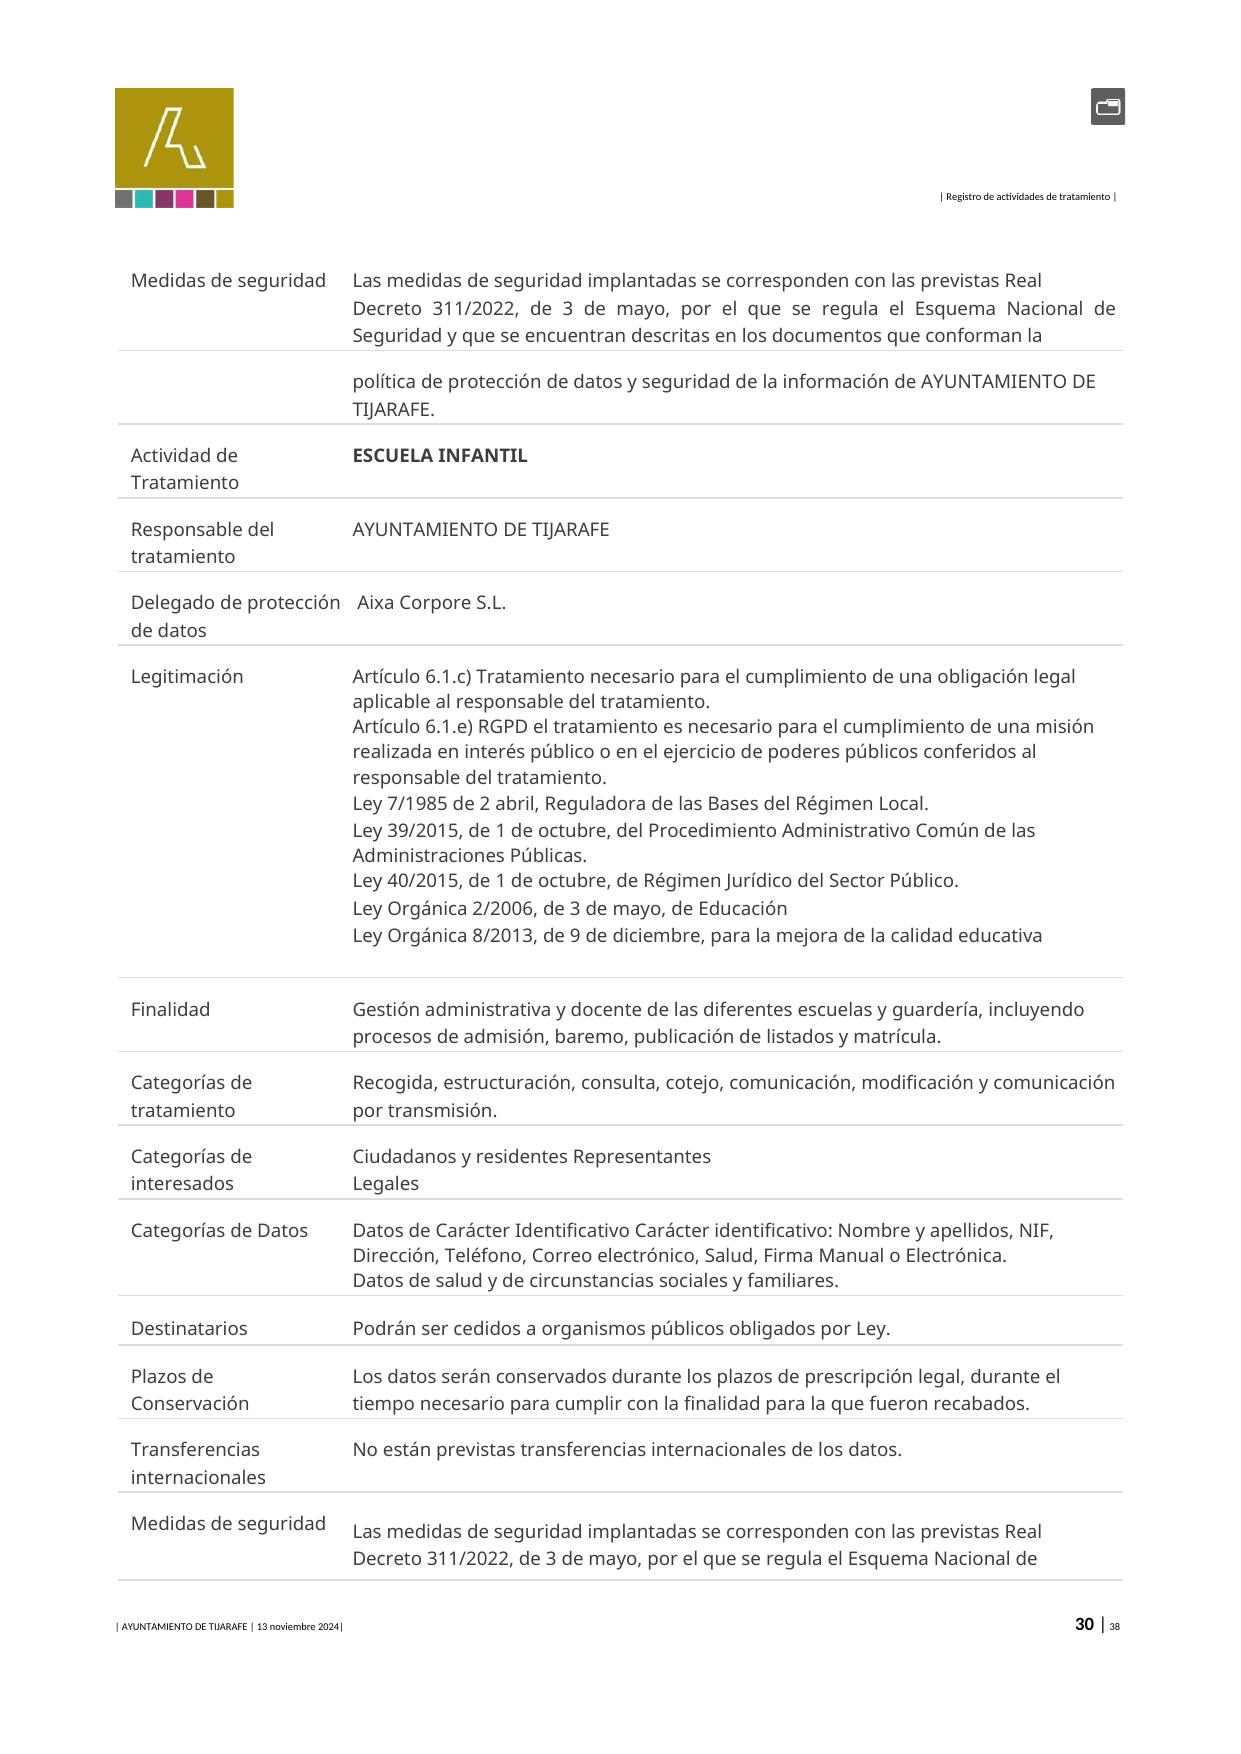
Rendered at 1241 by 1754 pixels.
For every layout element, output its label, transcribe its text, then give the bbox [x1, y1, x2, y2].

table_cell Los datos serán conservados durante los plazos de prescripción legal, durante el tiempo necesario para cumplir con la finalidad para la que fueron recabados. [352, 1346, 1122, 1418]
table_cell Podrán ser cedidos a organismos públicos obligados por Ley. [352, 1296, 1122, 1344]
table_cell Actividad de Tratamiento [118, 425, 352, 497]
table_cell [1117, 266, 1122, 350]
table_cell Plazos de Conservación [118, 1346, 352, 1418]
table_cell Categorías de interesados [118, 1126, 352, 1198]
table_cell ESCUELA INFANTIL [352, 425, 1122, 497]
table_cell Recogida, estructuración, consulta, cotejo, comunicación, modificación y comunicación por transmisión. [352, 1052, 1122, 1124]
table_cell Finalidad [118, 978, 352, 1051]
table_cell Transferencias internacionales [118, 1419, 352, 1491]
table_cell Medidas de seguridad [131, 266, 352, 350]
table_cell Destinatarios [118, 1296, 352, 1344]
table_cell [118, 266, 131, 350]
table_cell Categorías de tratamiento [118, 1052, 352, 1124]
table_cell Legitimación [118, 646, 352, 977]
table_cell Responsable del tratamiento [118, 499, 352, 571]
table_cell Las medidas de seguridad implantadas se corresponden con las previstas Real Decreto 311/2022, de 3 de mayo, por el que se regula el Esquema Nacional de [352, 1493, 1122, 1579]
table_cell Delegado de protección de datos [118, 572, 352, 644]
table_cell Aixa Corpore S.L. [352, 572, 1122, 644]
table_cell Categorías de Datos [118, 1200, 352, 1295]
table_cell Artículo 6.1.c) Tratamiento necesario para el cumplimiento de una obligación legal aplicable al responsable del tratamiento. Artículo 6.1.e) RGPD el tratamiento es necesario para el cumplimiento de una misión realizada en interés público o en el ejercicio de poderes públicos conferidos al responsable del tratamiento. Ley 7/1985 de 2 abril, Reguladora de las Bases del Régimen Local. Ley 39/2015, de 1 de octubre, del Procedimiento Administrativo Común de las Administraciones Públicas. Ley 40/2015, de 1 de octubre, de Régimen Jurídico del Sector Público. Ley Orgánica 2/2006, de 3 de mayo, de Educación Ley Orgánica 8/2013, de 9 de diciembre, para la mejora de la calidad educativa [352, 646, 1122, 977]
table_cell [118, 351, 352, 423]
table_cell política de protección de datos y seguridad de la información de AYUNTAMIENTO DE TIJARAFE. [352, 351, 1122, 423]
table_cell No están previstas transferencias internacionales de los datos. [352, 1419, 1122, 1491]
table_cell Datos de Carácter Identificativo Carácter identificativo: Nombre y apellidos, NIF, Dirección, Teléfono, Correo electrónico, Salud, Firma Manual o Electrónica. Datos de salud y de circunstancias sociales y familiares. [352, 1200, 1122, 1295]
table_cell Gestión administrativa y docente de las diferentes escuelas y guardería, incluyendo procesos de admisión, baremo, publicación de listados y matrícula. [352, 978, 1122, 1051]
table_cell Ciudadanos y residentes Representantes Legales [352, 1126, 1122, 1198]
table_cell AYUNTAMIENTO DE TIJARAFE [352, 499, 1122, 571]
table_cell Las medidas de seguridad implantadas se corresponden con las previstas Real Decreto 311/2022, de 3 de mayo, por el que se regula el Esquema Nacional de Seguridad y que se encuentran descritas en los documentos que conforman la [352, 266, 1117, 350]
table_cell Medidas de seguridad [118, 1493, 352, 1579]
